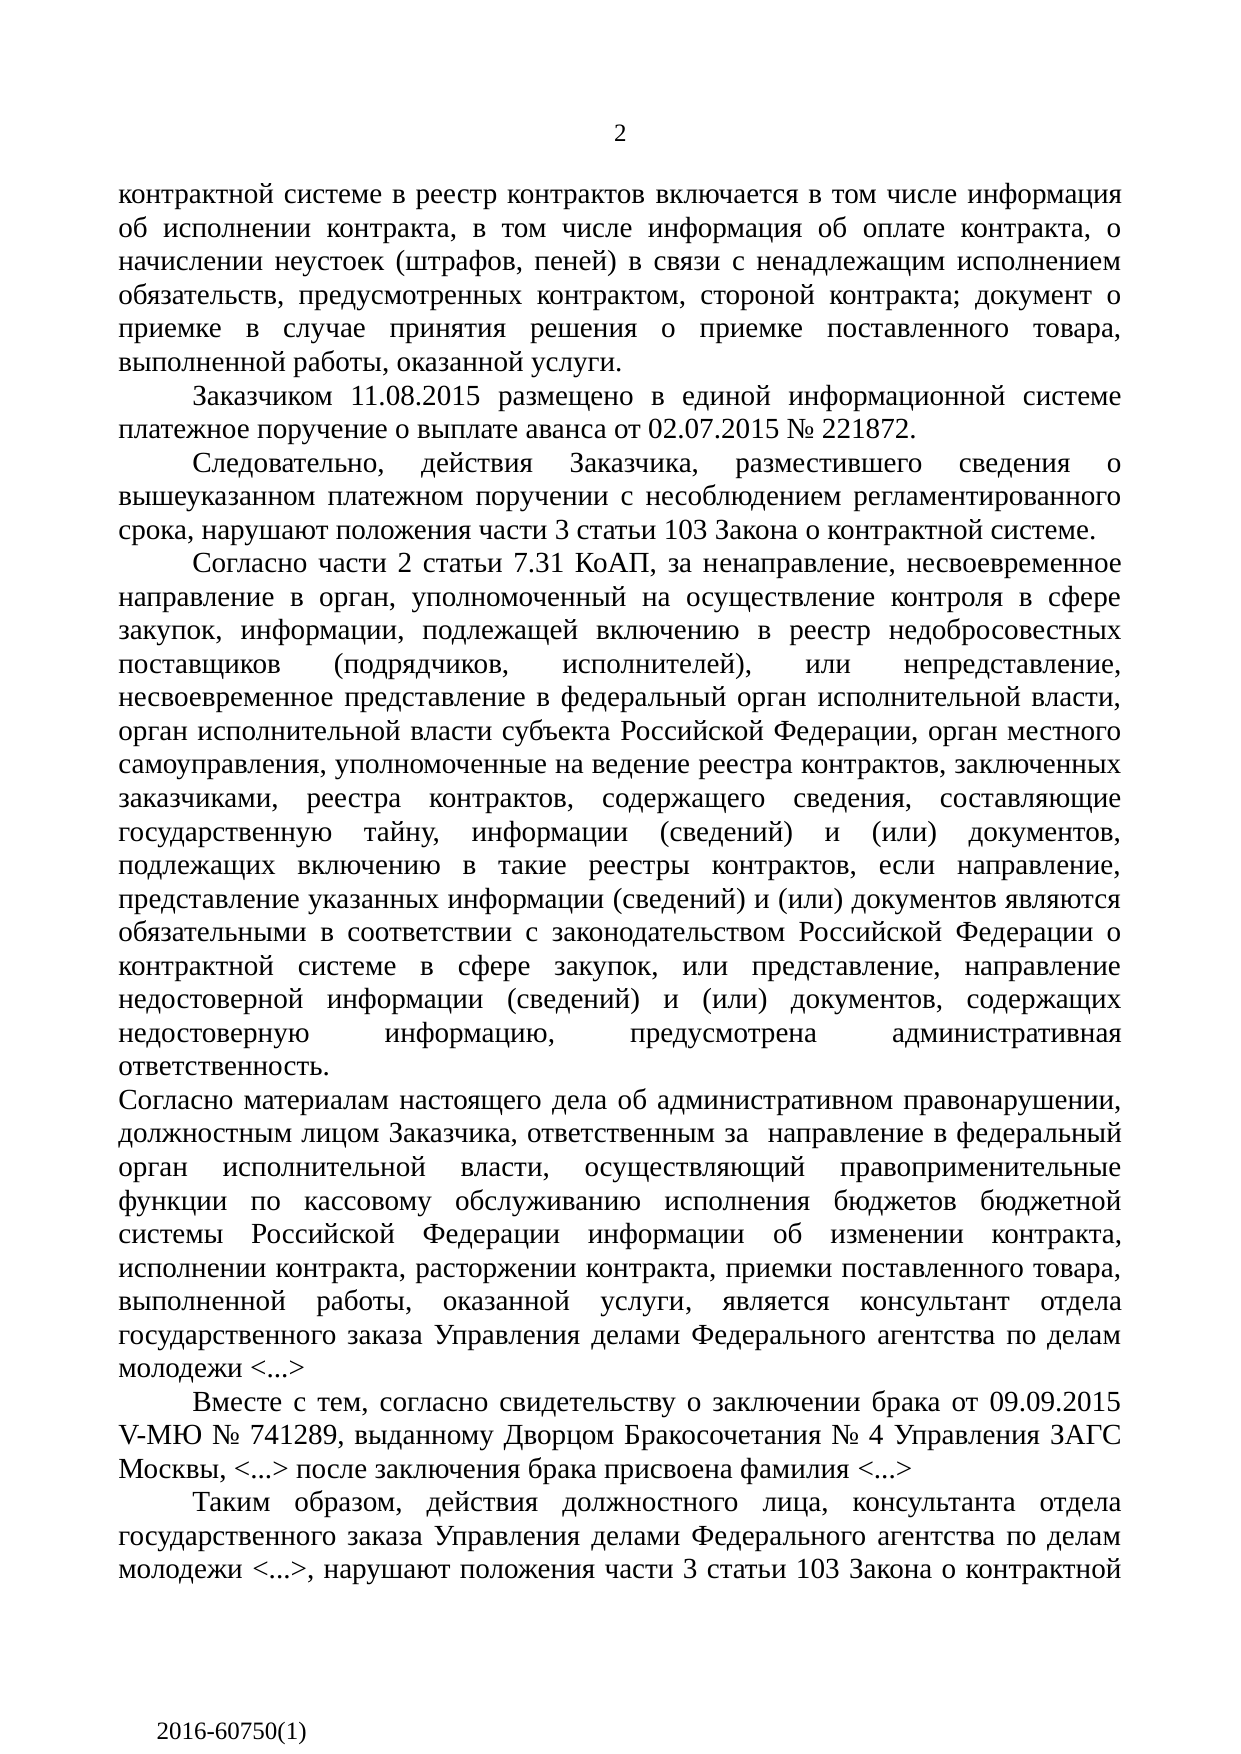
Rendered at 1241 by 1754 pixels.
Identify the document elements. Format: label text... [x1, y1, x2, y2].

text Заказчиком 11.08.2015 размещено в единой информационной системе платежное поручение о выплате аванса от 02.07.2015 № 221872. [118, 378, 1122, 445]
text Согласно части 2 статьи 7.31 КоАП, за ненаправление, несвоевременное направление в орган, уполномоченный на осуществление контроля в сфере закупок, информации, подлежащей включению в реестр недобросовестных поставщиков (подрядчиков, исполнителей), или непредставление, несвоевременное представление в федеральный орган исполнительной власти, орган исполнительной власти субъекта Российской Федерации, орган местного самоуправления, уполномоченные на ведение реестра контрактов, заключенных заказчиками, реестра контрактов, содержащего сведения, составляющие государственную тайну, информации (сведений) и (или) документов, подлежащих включению в такие реестры контрактов, если направление, представление указанных информации (сведений) и (или) документов являются обязательными в соответствии с законодательством Российской Федерации о контрактной системе в сфере закупок, или представление, направление недостоверной информации (сведений) и (или) документов, содержащих недостоверную информацию, предусмотрена административная ответственность. [118, 545, 1122, 1082]
text Таким образом, действия должностного лица, консультанта отдела государственного заказа Управления делами Федерального агентства по делам молодежи <...>, нарушают положения части 3 статьи 103 Закона о контрактной [118, 1484, 1122, 1585]
text Вместе с тем, согласно свидетельству о заключении брака от 09.09.2015 V-МЮ № 741289, выданному Дворцом Бракосочетания № 4 Управления ЗАГС Москвы, <...> после заключения брака присвоена фамилия <...> [118, 1384, 1122, 1484]
text Согласно материалам настоящего дела об административном правонарушении, должностным лицом Заказчика, ответственным за направление в федеральный орган исполнительной власти, осуществляющий правоприменительные функции по кассовому обслуживанию исполнения бюджетов бюджетной системы Российской Федерации информации об изменении контракта, исполнении контракта, расторжении контракта, приемки поставленного товара, выполненной работы, оказанной услуги, является консультант отдела государственного заказа Управления делами Федерального агентства по делам молодежи <...> [118, 1082, 1122, 1384]
text контрактной системе в реестр контрактов включается в том числе информация об исполнении контракта, в том числе информация об оплате контракта, о начислении неустоек (штрафов, пеней) в связи с ненадлежащим исполнением обязательств, предусмотренных контрактом, стороной контракта; документ о приемке в случае принятия решения о приемке поставленного товара, выполненной работы, оказанной услуги. [118, 176, 1122, 378]
text Следовательно, действия Заказчика, разместившего сведения о вышеуказанном платежном поручении с несоблюдением регламентированного срока, нарушают положения части 3 статьи 103 Закона о контрактной системе. [118, 445, 1122, 545]
